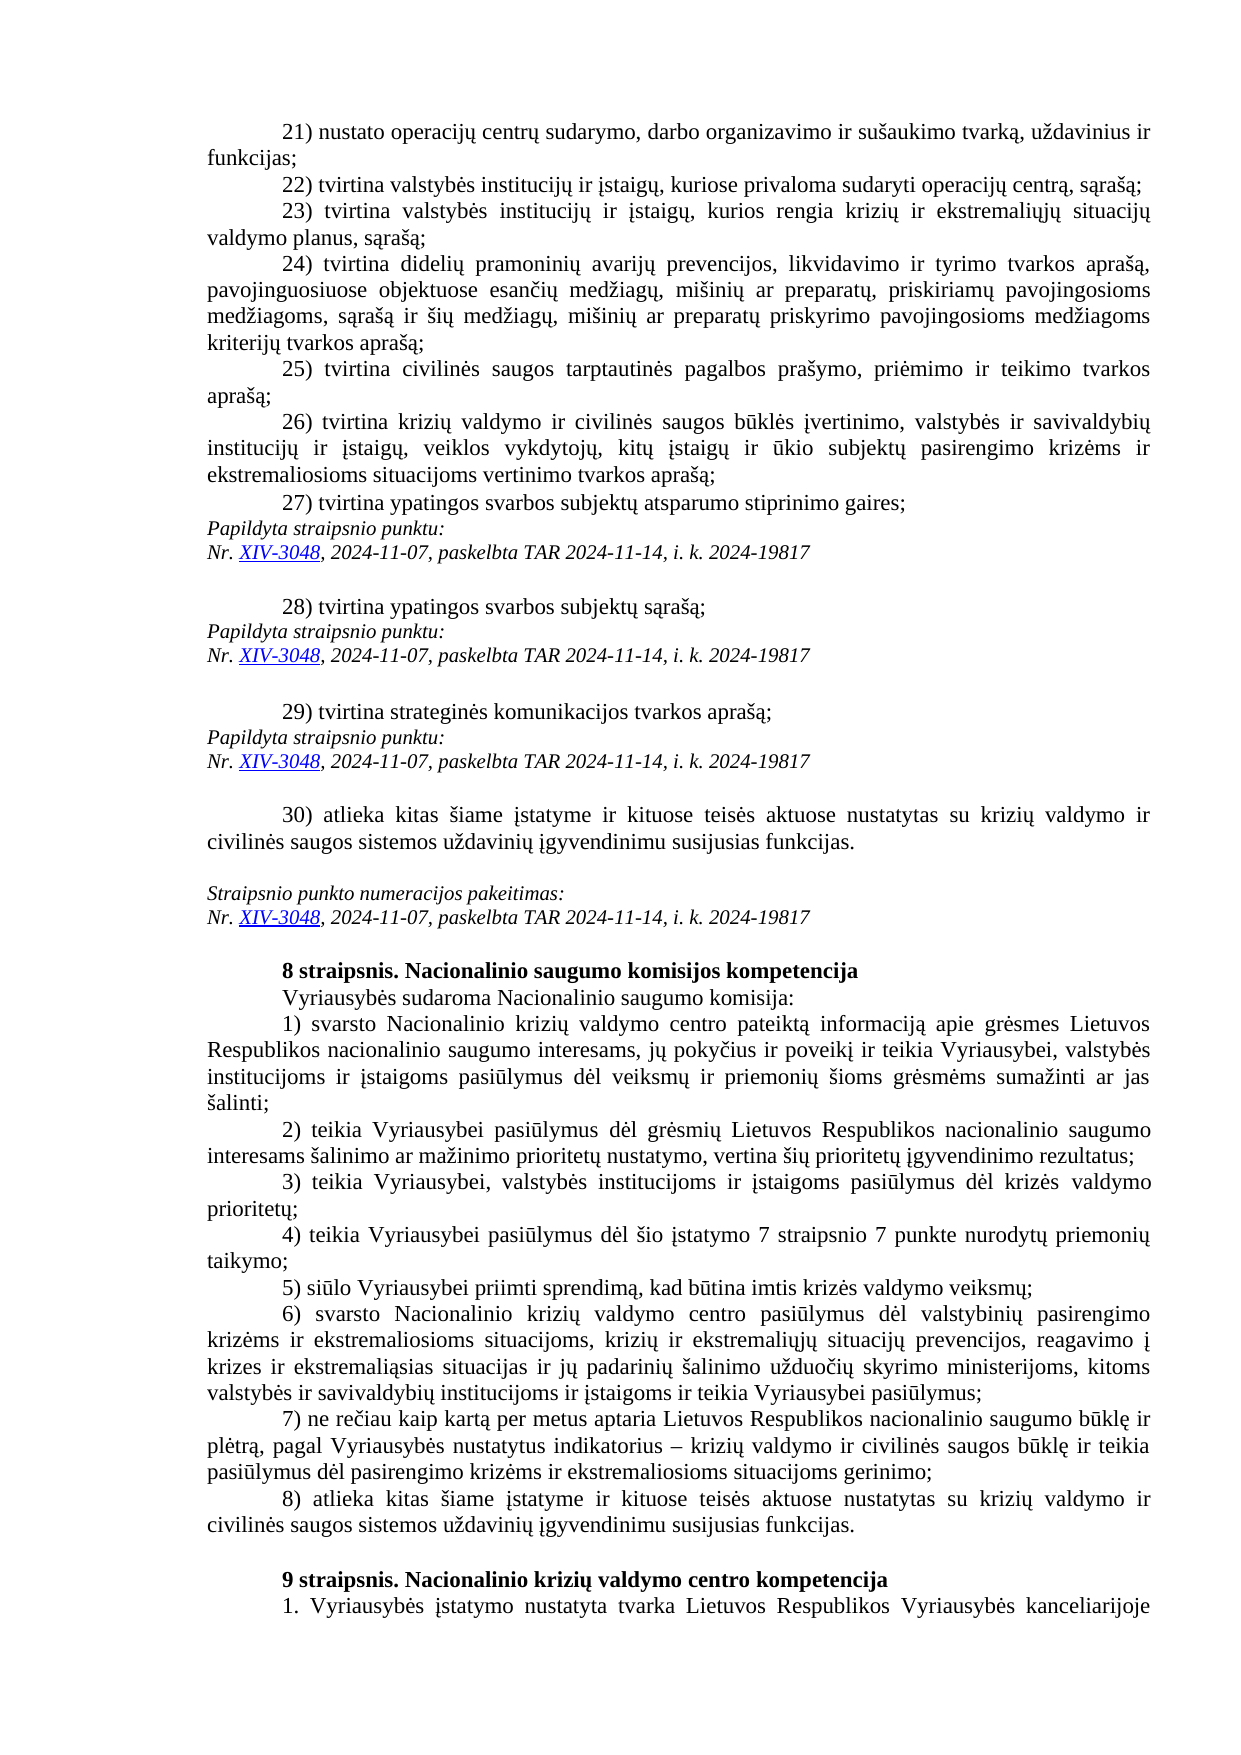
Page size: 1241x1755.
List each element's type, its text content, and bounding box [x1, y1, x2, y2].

text Vyriausybės sudaroma Nacionalinio saugumo komisija: [207, 984, 1152, 1010]
text Papildyta straipsnio punktu: [207, 619, 1152, 643]
text 4) teikia Vyriausybei pasiūlymus dėl šio įstatymo 7 straipsnio 7 punkte nurodytų priemonių taikymo; [207, 1221, 1152, 1274]
text 3) teikia Vyriausybei, valstybės institucijoms ir įstaigoms pasiūlymus dėl krizės valdymo prioritetų; [207, 1168, 1152, 1221]
text Nr. XIV-3048, 2024-11-07, paskelbta TAR 2024-11-14, i. k. 2024-19817 [207, 540, 1152, 564]
text 29) tvirtina strateginės komunikacijos tvarkos aprašą; [207, 696, 1152, 725]
text 25) tvirtina civilinės saugos tarptautinės pagalbos prašymo, priėmimo ir teikimo tvarkos aprašą; [207, 355, 1152, 408]
text 6) svarsto Nacionalinio krizių valdymo centro pasiūlymus dėl valstybinių pasirengimo krizėms ir ekstremaliosioms situacijoms, krizių ir ekstremaliųjų situacijų prevencijos, reagavimo į krizes ir ekstremaliąsias situacijas ir jų padarinių šalinimo užduočių skyrimo ministerijoms, kitoms valstybės ir savivaldybių institucijoms ir įstaigoms ir teikia Vyriausybei pasiūlymus; [207, 1300, 1152, 1406]
text Straipsnio punkto numeracijos pakeitimas: [207, 881, 1152, 905]
text 8) atlieka kitas šiame įstatyme ir kituose teisės aktuose nustatytas su krizių valdymo ir civilinės saugos sistemos uždavinių įgyvendinimu susijusias funkcijas. [207, 1484, 1152, 1537]
text 9 straipsnis. Nacionalinio krizių valdymo centro kompetencija [207, 1566, 1152, 1592]
text 28) tvirtina ypatingos svarbos subjektų sąrašą; [207, 593, 1152, 619]
text 30) atlieka kitas šiame įstatyme ir kituose teisės aktuose nustatytas su krizių valdymo ir civilinės saugos sistemos uždavinių įgyvendinimu susijusias funkcijas. [207, 802, 1152, 854]
text 21) nustato operacijų centrų sudarymo, darbo organizavimo ir sušaukimo tvarką, uždavinius ir funkcijas; [207, 118, 1152, 171]
text 2) teikia Vyriausybei pasiūlymus dėl grėsmių Lietuvos Respublikos nacionalinio saugumo interesams šalinimo ar mažinimo prioritetų nustatymo, vertina šių prioritetų įgyvendinimo rezultatus; [207, 1116, 1152, 1168]
text 23) tvirtina valstybės institucijų ir įstaigų, kurios rengia krizių ir ekstremaliųjų situacijų valdymo planus, sąrašą; [207, 197, 1152, 250]
text Nr. XIV-3048, 2024-11-07, paskelbta TAR 2024-11-14, i. k. 2024-19817 [207, 749, 1152, 773]
text Papildyta straipsnio punktu: [207, 516, 1152, 540]
text 5) siūlo Vyriausybei priimti sprendimą, kad būtina imtis krizės valdymo veiksmų; [207, 1274, 1152, 1300]
text 8 straipsnis. Nacionalinio saugumo komisijos kompetencija [207, 957, 1152, 984]
text 1. Vyriausybės įstatymo nustatyta tvarka Lietuvos Respublikos Vyriausybės kanceliarijoje [207, 1592, 1152, 1619]
text Papildyta straipsnio punktu: [207, 725, 1152, 749]
text 7) ne rečiau kaip kartą per metus aptaria Lietuvos Respublikos nacionalinio saugumo būklę ir plėtrą, pagal Vyriausybės nustatytus indikatorius – krizių valdymo ir civilinės saugos būklę ir teikia pasiūlymus dėl pasirengimo krizėms ir ekstremaliosioms situacijoms gerinimo; [207, 1406, 1152, 1484]
text Nr. XIV-3048, 2024-11-07, paskelbta TAR 2024-11-14, i. k. 2024-19817 [207, 643, 1152, 667]
text 1) svarsto Nacionalinio krizių valdymo centro pateiktą informaciją apie grėsmes Lietuvos Respublikos nacionalinio saugumo interesams, jų pokyčius ir poveikį ir teikia Vyriausybei, valstybės institucijoms ir įstaigoms pasiūlymus dėl veiksmų ir priemonių šioms grėsmėms sumažinti ar jas šalinti; [207, 1010, 1152, 1116]
text 22) tvirtina valstybės institucijų ir įstaigų, kuriose privaloma sudaryti operacijų centrą, sąrašą; [207, 171, 1152, 197]
text Nr. XIV-3048, 2024-11-07, paskelbta TAR 2024-11-14, i. k. 2024-19817 [207, 905, 1152, 929]
text 27) tvirtina ypatingos svarbos subjektų atsparumo stiprinimo gaires; [207, 487, 1152, 516]
text 26) tvirtina krizių valdymo ir civilinės saugos būklės įvertinimo, valstybės ir savivaldybių institucijų ir įstaigų, veiklos vykdytojų, kitų įstaigų ir ūkio subjektų pasirengimo krizėms ir ekstremaliosioms situacijoms vertinimo tvarkos aprašą; [207, 408, 1152, 487]
text 24) tvirtina didelių pramoninių avarijų prevencijos, likvidavimo ir tyrimo tvarkos aprašą, pavojinguosiuose objektuose esančių medžiagų, mišinių ar preparatų, priskiriamų pavojingosioms medžiagoms, sąrašą ir šių medžiagų, mišinių ar preparatų priskyrimo pavojingosioms medžiagoms kriterijų tvarkos aprašą; [207, 250, 1152, 355]
